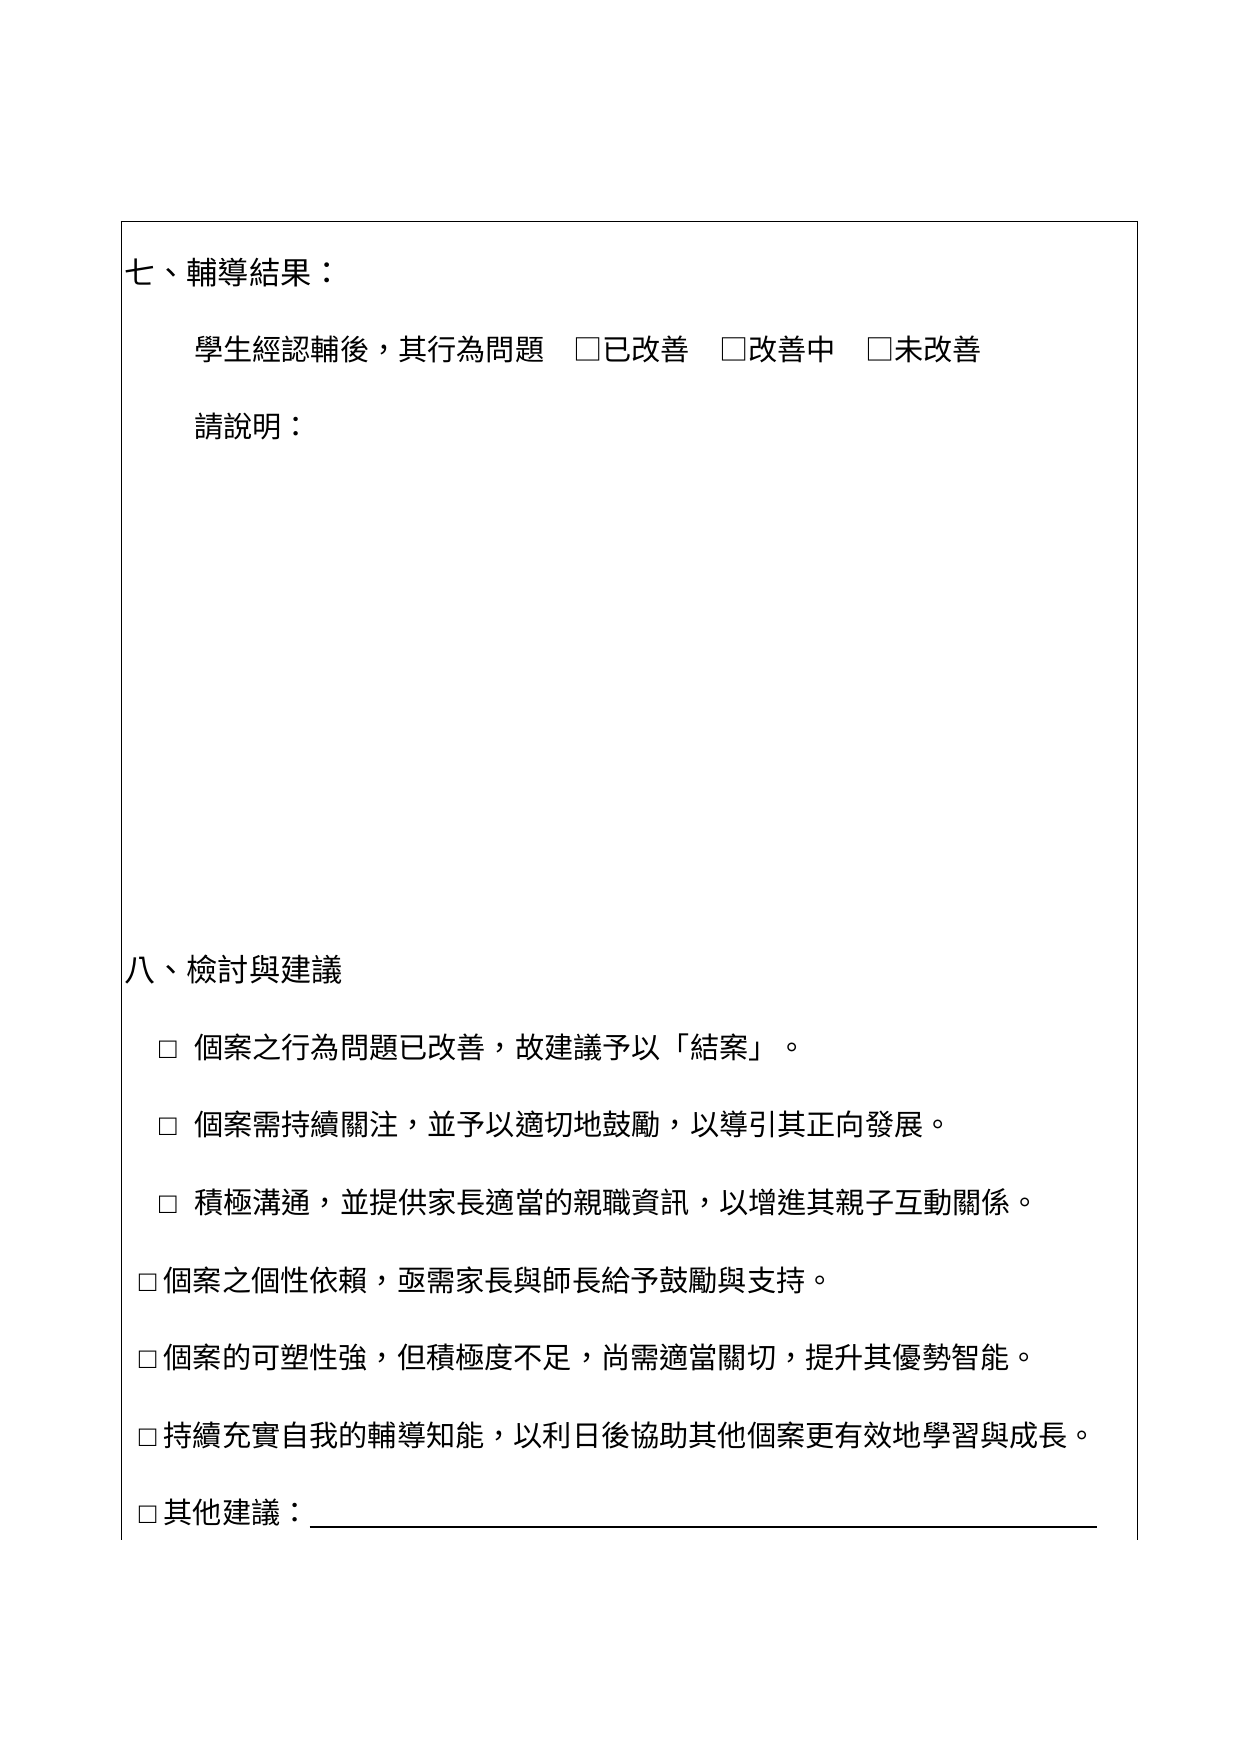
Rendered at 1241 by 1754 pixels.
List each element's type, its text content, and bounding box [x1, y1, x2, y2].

table_cell □ 個案之個性依賴，亟需家長與師長給予鼓勵與支持。 [122, 1229, 1137, 1307]
table_cell 請說明： [122, 376, 1137, 453]
table_cell 學生經認輔後，其行為問題 □已改善 □改善中 □未改善 [122, 298, 1137, 376]
table_cell [122, 609, 1137, 686]
table_cell □ 個案之行為問題已改善，故建議予以「結案」。 [122, 996, 1137, 1074]
table_cell □ 持續充實自我的輔導知能，以利日後協助其他個案更有效地學習與成長。 [122, 1384, 1137, 1462]
table_cell [122, 764, 1137, 841]
table_cell [122, 686, 1137, 764]
table_cell □ 個案的可塑性強，但積極度不足，尚需適當關切，提升其優勢智能。 [122, 1307, 1137, 1384]
table_cell [122, 531, 1137, 608]
table_cell □ 個案需持續關注，並予以適切地鼓勵，以導引其正向發展。 [122, 1074, 1137, 1152]
table_cell □ 積極溝通，並提供家長適當的親職資訊，以增進其親子互動關係。 [122, 1152, 1137, 1229]
table_cell [122, 841, 1137, 919]
table_cell [122, 454, 1137, 531]
table_cell □ 其他建議： [122, 1462, 1137, 1539]
table_header 七、輔導結果： [122, 222, 1137, 298]
table_cell 八、檢討與建議 [122, 919, 1137, 996]
